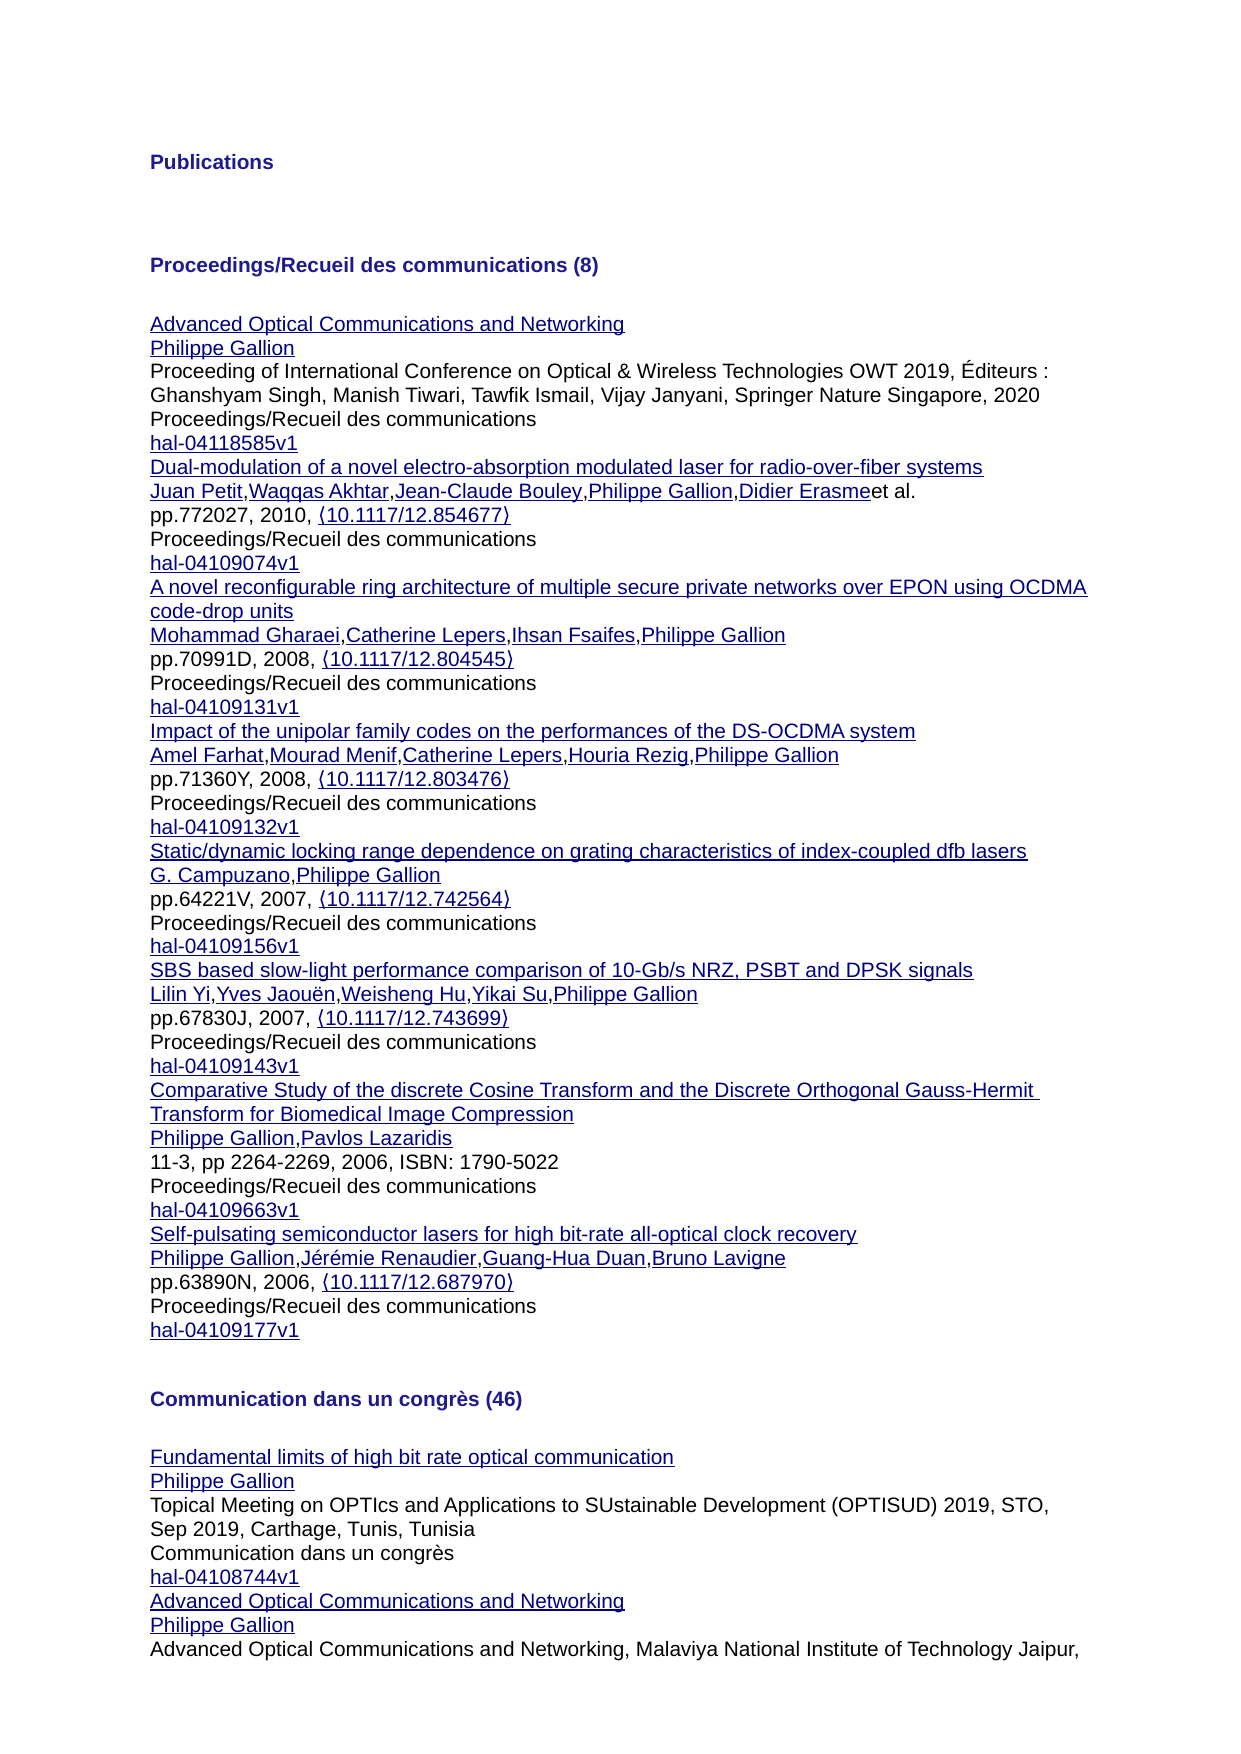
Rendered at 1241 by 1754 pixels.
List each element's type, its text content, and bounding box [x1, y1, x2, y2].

table_cell Dual-modulation of a novel electro-absorption modulated laser for radio-over-fiber systems Juan Petit,Waqqas Akhtar,Jean-Claude Bouley,Philippe Gallion,Didier Erasmeet al. pp.772027, 2010, ⟨10.1117/12.854677⟩ Proceedings/Recueil des communications hal-04109074v1 [150, 455, 1090, 575]
subtitle Communication dans un congrès (46) [150, 1386, 1090, 1410]
table_header Fundamental limits of high bit rate optical communication Philippe Gallion Topical Meeting on OPTIcs and Applications to SUstainable Development (OPTISUD) 2019, STO, Sep 2019, Carthage, Tunis, Tunisia Communication dans un congrès hal-04108744v1 [150, 1445, 1090, 1588]
table_cell SBS based slow-light performance comparison of 10-Gb/s NRZ, PSBT and DPSK signals Lilin Yi,Yves Jaouën,Weisheng Hu,Yikai Su,Philippe Gallion pp.67830J, 2007, ⟨10.1117/12.743699⟩ Proceedings/Recueil des communications hal-04109143v1 [150, 958, 1090, 1078]
table_cell Self-pulsating semiconductor lasers for high bit-rate all-optical clock recovery Philippe Gallion,Jérémie Renaudier,Guang-Hua Duan,Bruno Lavigne pp.63890N, 2006, ⟨10.1117/12.687970⟩ Proceedings/Recueil des communications hal-04109177v1 [150, 1222, 1090, 1342]
table_cell Advanced Optical Communications and Networking Philippe Gallion Advanced Optical Communications and Networking, Malaviya National Institute of Technology Jaipur, [150, 1589, 1090, 1660]
table_header Advanced Optical Communications and Networking Philippe Gallion Proceeding of International Conference on Optical & Wireless Technologies OWT 2019, Éditeurs : Ghanshyam Singh, Manish Tiwari, Tawfik Ismail, Vijay Janyani, Springer Nature Singapore, 2020 Proceedings/Recueil des communications hal-04118585v1 [150, 311, 1090, 455]
table_cell Comparative Study of the discrete Cosine Transform and the Discrete Orthogonal Gauss-Hermit Transform for Biomedical Image Compression Philippe Gallion,Pavlos Lazaridis 11-3, pp 2264-2269, 2006, ISBN: 1790-5022 Proceedings/Recueil des communications hal-04109663v1 [150, 1078, 1090, 1222]
table_cell Impact of the unipolar family codes on the performances of the DS-OCDMA system Amel Farhat,Mourad Menif,Catherine Lepers,Houria Rezig,Philippe Gallion pp.71360Y, 2008, ⟨10.1117/12.803476⟩ Proceedings/Recueil des communications hal-04109132v1 [150, 719, 1090, 838]
table_cell Static/dynamic locking range dependence on grating characteristics of index-coupled dfb lasers G. Campuzano,Philippe Gallion pp.64221V, 2007, ⟨10.1117/12.742564⟩ Proceedings/Recueil des communications hal-04109156v1 [150, 839, 1090, 958]
table_cell A novel reconfigurable ring architecture of multiple secure private networks over EPON using OCDMA code-drop units Mohammad Gharaei,Catherine Lepers,Ihsan Fsaifes,Philippe Gallion pp.70991D, 2008, ⟨10.1117/12.804545⟩ Proceedings/Recueil des communications hal-04109131v1 [150, 575, 1090, 719]
subtitle Publications [150, 150, 1090, 174]
subtitle Proceedings/Recueil des communications (8) [150, 253, 1090, 277]
